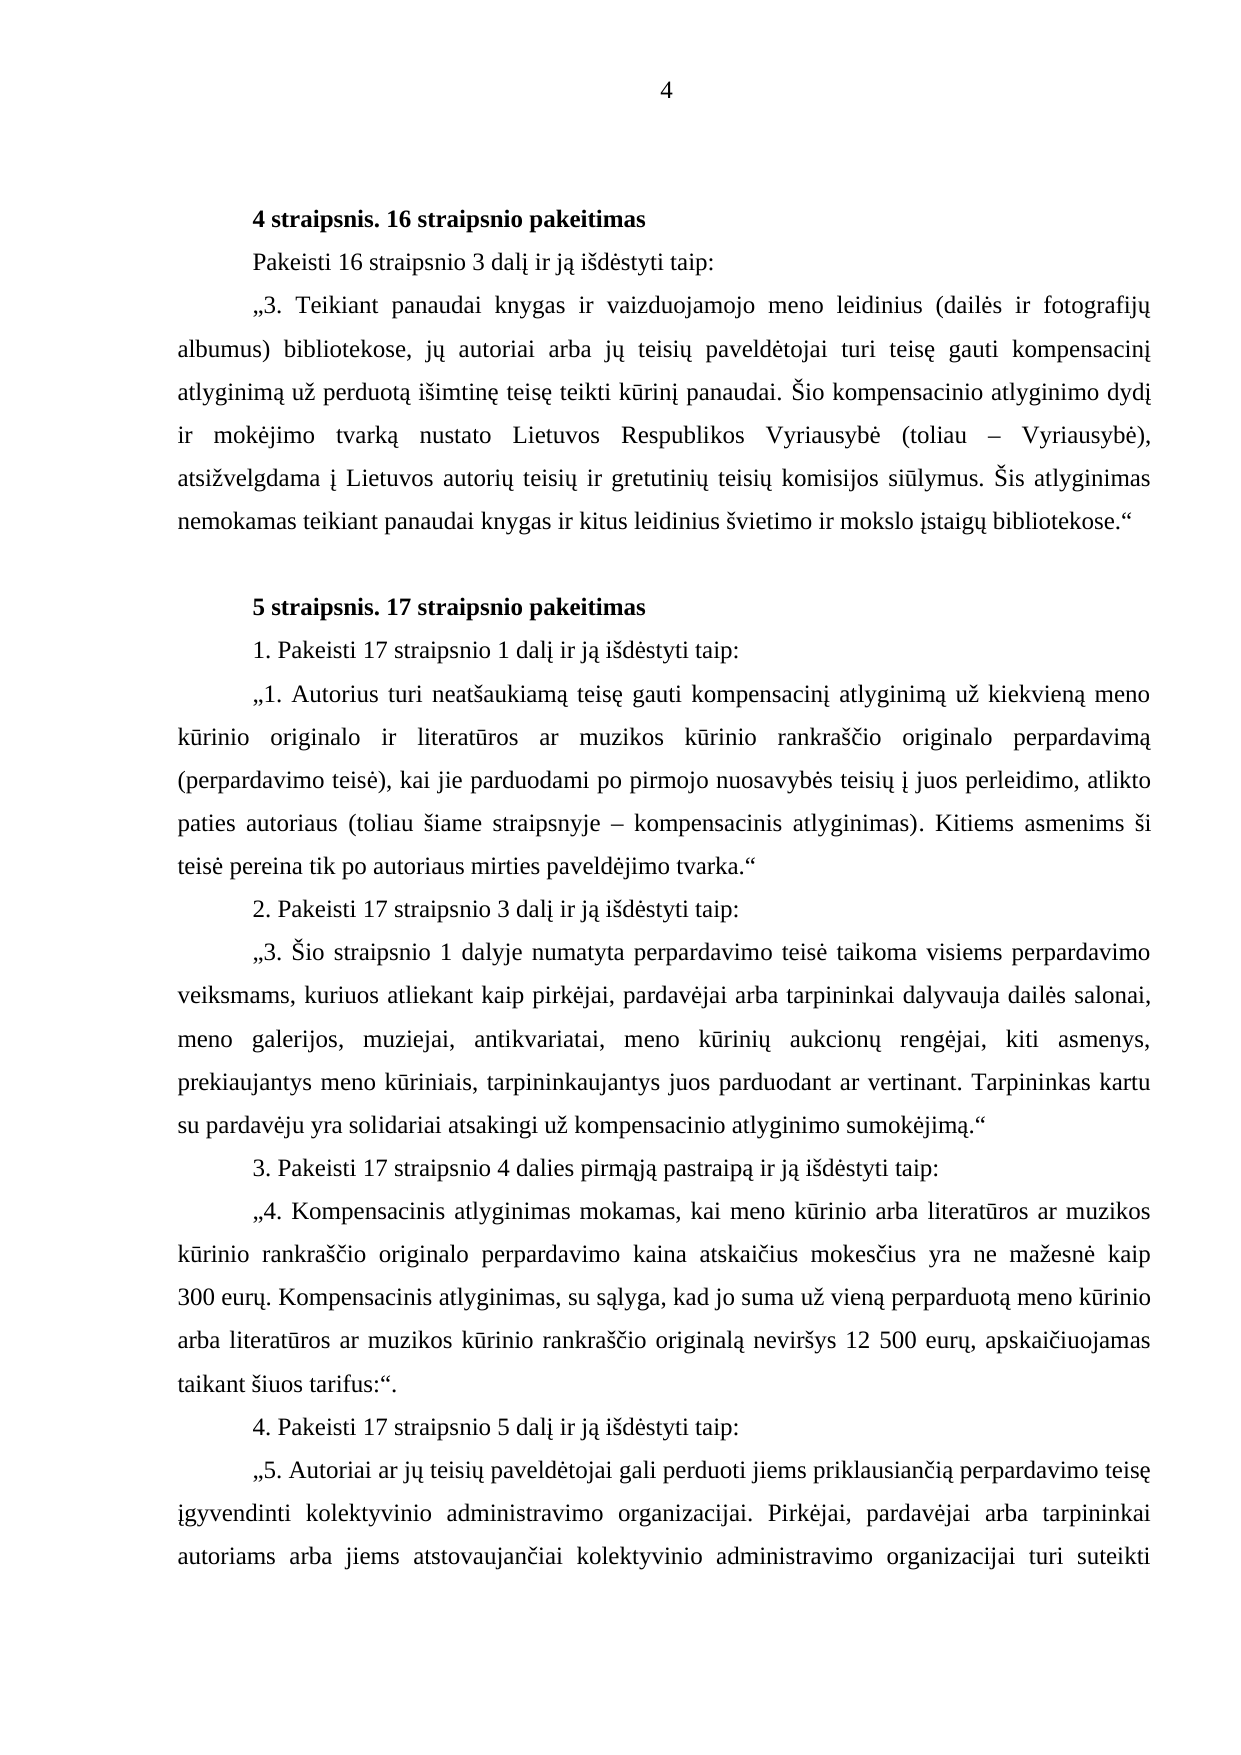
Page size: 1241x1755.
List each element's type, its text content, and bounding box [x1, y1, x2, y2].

text „4. Kompensacinis atlyginimas mokamas, kai meno kūrinio arba literatūros ar muzikos kūrinio rankraščio originalo perpardavimo kaina atskaičius mokesčius yra ne mažesnė kaip 300 eurų. Kompensacinis atlyginimas, su sąlyga, kad jo suma už vieną perparduotą meno kūrinio arba literatūros ar muzikos kūrinio rankraščio originalą neviršys 12 500 eurų, apskaičiuojamas taikant šiuos tarifus:“. [177, 1196, 1152, 1397]
text 1. Pakeisti 17 straipsnio 1 dalį ir ją išdėstyti taip: [177, 636, 1152, 664]
text Pakeisti 16 straipsnio 3 dalį ir ją išdėstyti taip: [177, 247, 1152, 276]
text 3. Pakeisti 17 straipsnio 4 dalies pirmąją pastraipą ir ją išdėstyti taip: [177, 1153, 1152, 1182]
text „3. Šio straipsnio 1 dalyje numatyta perpardavimo teisė taikoma visiems perpardavimo veiksmams, kuriuos atliekant kaip pirkėjai, pardavėjai arba tarpininkai dalyvauja dailės salonai, meno galerijos, muziejai, antikvariatai, meno kūrinių aukcionų rengėjai, kiti asmenys, prekiaujantys meno kūriniais, tarpininkaujantys juos parduodant ar vertinant. Tarpininkas kartu su pardavėju yra solidariai atsakingi už kompensacinio atlyginimo sumokėjimą.“ [177, 937, 1152, 1139]
text 2. Pakeisti 17 straipsnio 3 dalį ir ją išdėstyti taip: [177, 894, 1152, 923]
text 4 straipsnis. 16 straipsnio pakeitimas [177, 204, 1152, 233]
text „5. Autoriai ar jų teisių paveldėtojai gali perduoti jiems priklausiančią perpardavimo teisę įgyvendinti kolektyvinio administravimo organizacijai. Pirkėjai, pardavėjai arba tarpininkai autoriams arba jiems atstovaujančiai kolektyvinio administravimo organizacijai turi suteikti [177, 1455, 1152, 1570]
text 5 straipsnis. 17 straipsnio pakeitimas [177, 592, 1152, 621]
text „3. Teikiant panaudai knygas ir vaizduojamojo meno leidinius (dailės ir fotografijų albumus) bibliotekose, jų autoriai arba jų teisių paveldėtojai turi teisę gauti kompensacinį atlyginimą už perduotą išimtinę teisę teikti kūrinį panaudai. Šio kompensacinio atlyginimo dydį ir mokėjimo tvarką nustato Lietuvos Respublikos Vyriausybė (toliau – Vyriausybė), atsižvelgdama į Lietuvos autorių teisių ir gretutinių teisių komisijos siūlymus. Šis atlyginimas nemokamas teikiant panaudai knygas ir kitus leidinius švietimo ir mokslo įstaigų bibliotekose.“ [177, 291, 1152, 535]
text „1. Autorius turi neatšaukiamą teisę gauti kompensacinį atlyginimą už kiekvieną meno kūrinio originalo ir literatūros ar muzikos kūrinio rankraščio originalo perpardavimą (perpardavimo teisė), kai jie parduodami po pirmojo nuosavybės teisių į juos perleidimo, atlikto paties autoriaus (toliau šiame straipsnyje – kompensacinis atlyginimas). Kitiems asmenims ši teisė pereina tik po autoriaus mirties paveldėjimo tvarka.“ [177, 679, 1152, 880]
text 4. Pakeisti 17 straipsnio 5 dalį ir ją išdėstyti taip: [177, 1412, 1152, 1441]
